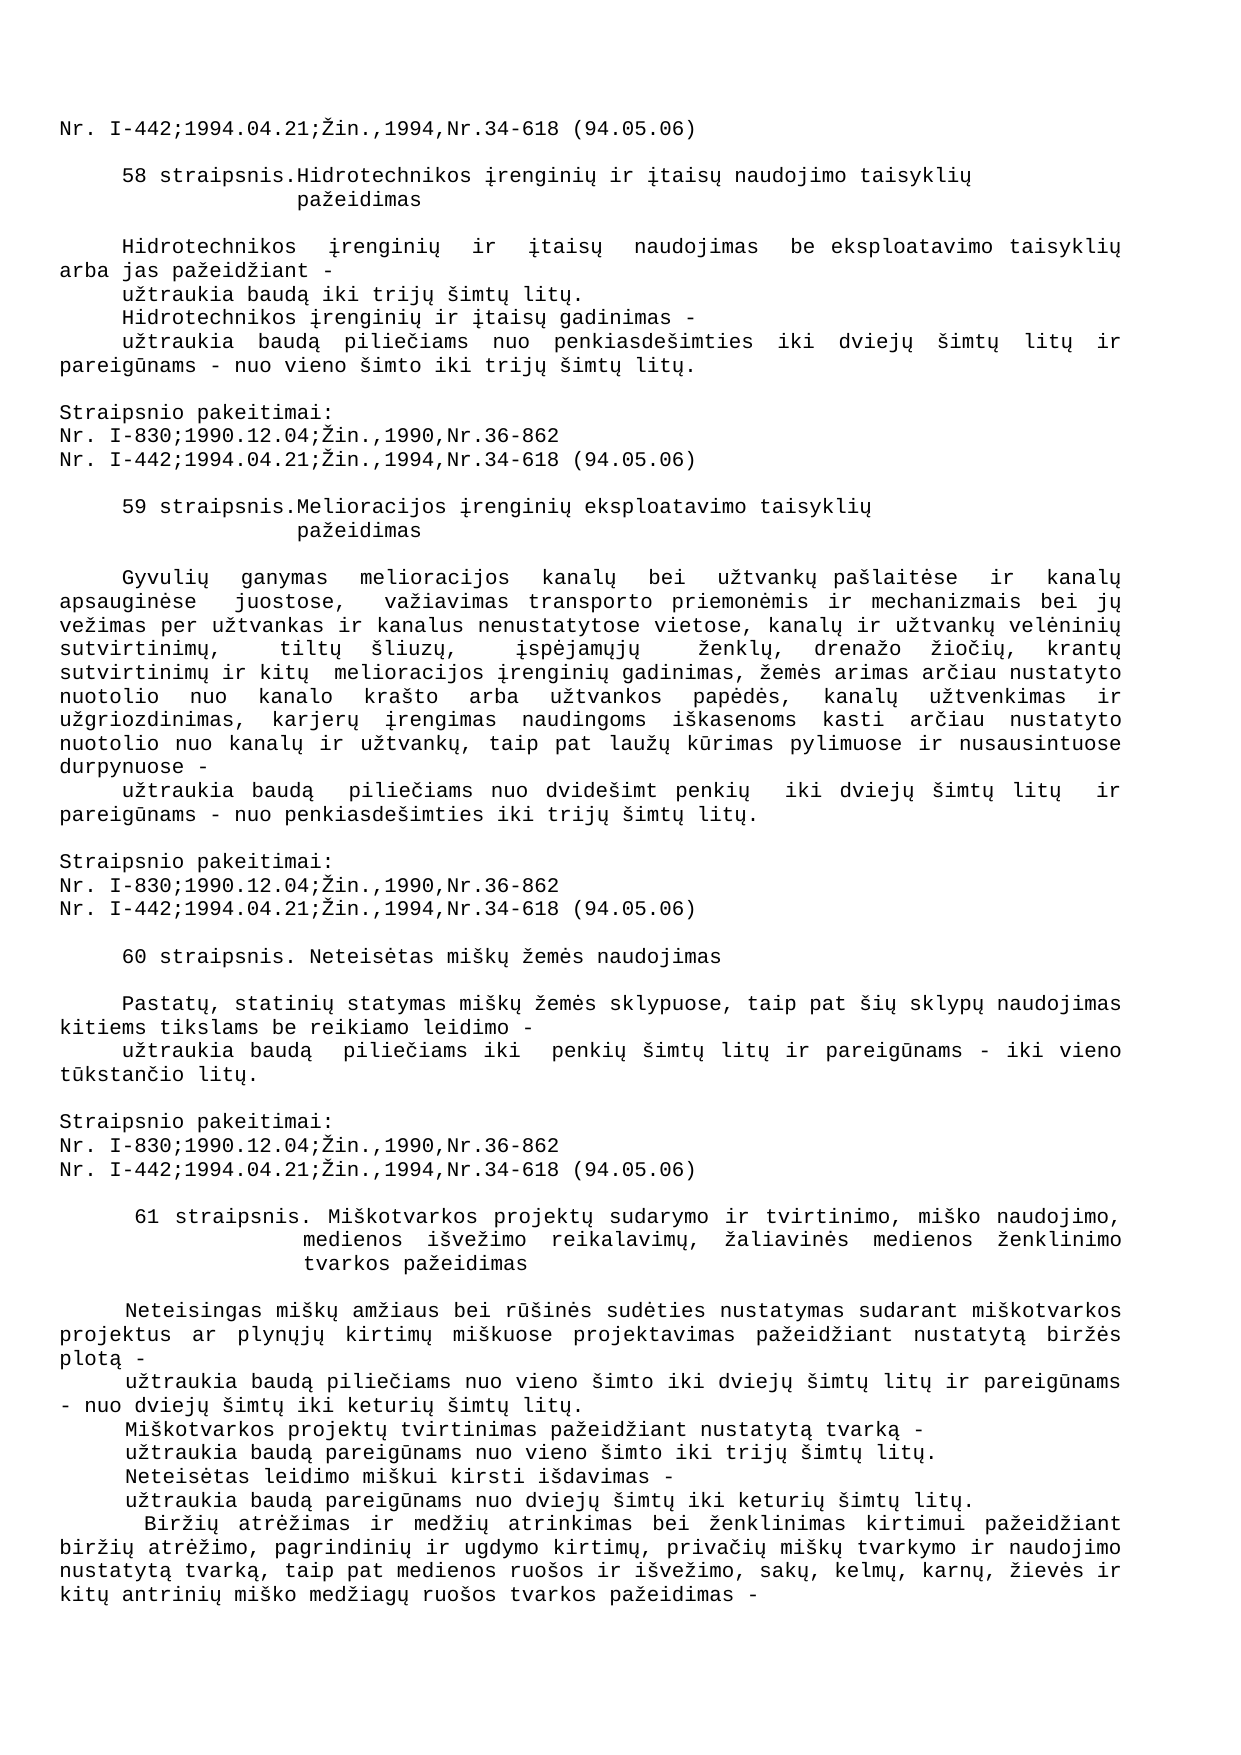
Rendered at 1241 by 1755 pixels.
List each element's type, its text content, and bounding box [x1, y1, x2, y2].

text užtraukia baudą pareigūnams nuo dviejų šimtų iki keturių šimtų litų. [59, 1489, 1122, 1513]
text užtraukia baudą pareigūnams nuo vieno šimto iki trijų šimtų litų. [59, 1442, 1122, 1466]
text pažeidimas [59, 520, 1122, 544]
text Straipsnio pakeitimai: [59, 1111, 1122, 1135]
text Nr. I-442;1994.04.21;Žin.,1994,Nr.34-618 (94.05.06) [59, 898, 1122, 922]
text Hidrotechnikos įrenginių ir įtaisų naudojimas be eksploatavimo taisyklių arba jas pažeidžiant - [59, 236, 1122, 284]
text Hidrotechnikos įrenginių ir įtaisų gadinimas - [59, 307, 1122, 331]
text 61 straipsnis. Miškotvarkos projektų sudarymo ir tvirtinimo, miško naudojimo, medienos išvežimo reikalavimų, žaliavinės medienos ženklinimo tvarkos pažeidimas [134, 1206, 1122, 1277]
text Nr. I-830;1990.12.04;Žin.,1990,Nr.36-862 [59, 426, 1122, 449]
text Nr. I-830;1990.12.04;Žin.,1990,Nr.36-862 [59, 1135, 1122, 1158]
text pažeidimas [59, 189, 1122, 213]
text Neteisėtas leidimo miškui kirsti išdavimas - [59, 1466, 1122, 1489]
text Straipsnio pakeitimai: [59, 402, 1122, 426]
text 59 straipsnis.Melioracijos įrenginių eksploatavimo taisyklių [59, 496, 1122, 520]
text užtraukia baudą iki trijų šimtų litų. [59, 284, 1122, 307]
text užtraukia baudą piliečiams nuo dvidešimt penkių iki dviejų šimtų litų ir pareigūnams - nuo penkiasdešimties iki trijų šimtų litų. [59, 780, 1122, 827]
text Gyvulių ganymas melioracijos kanalų bei užtvankų pašlaitėse ir kanalų apsauginėse juostose, važiavimas transporto priemonėmis ir mechanizmais bei jų vežimas per užtvankas ir kanalus nenustatytose vietose, kanalų ir užtvankų velėninių sutvirtinimų, tiltų šliuzų, įspėjamųjų ženklų, drenažo žiočių, krantų sutvirtinimų ir kitų melioracijos įrenginių gadinimas, žemės arimas arčiau nustatyto nuotolio nuo kanalo krašto arba užtvankos papėdės, kanalų užtvenkimas ir užgriozdinimas, karjerų įrengimas naudingoms iškasenoms kasti arčiau nustatyto nuotolio nuo kanalų ir užtvankų, taip pat laužų kūrimas pylimuose ir nusausintuose durpynuose - [59, 567, 1122, 780]
text 60 straipsnis. Neteisėtas miškų žemės naudojimas [59, 946, 1122, 969]
text Nr. I-442;1994.04.21;Žin.,1994,Nr.34-618 (94.05.06) [59, 1158, 1122, 1182]
text Nr. I-442;1994.04.21;Žin.,1994,Nr.34-618 (94.05.06) [59, 449, 1122, 473]
text Neteisingas miškų amžiaus bei rūšinės sudėties nustatymas sudarant miškotvarkos projektus ar plynųjų kirtimų miškuose projektavimas pažeidžiant nustatytą biržės plotą - [59, 1300, 1122, 1371]
text užtraukia baudą piliečiams nuo penkiasdešimties iki dviejų šimtų litų ir pareigūnams - nuo vieno šimto iki trijų šimtų litų. [59, 331, 1122, 378]
text Pastatų, statinių statymas miškų žemės sklypuose, taip pat šių sklypų naudojimas kitiems tikslams be reikiamo leidimo - [59, 993, 1122, 1040]
text Miškotvarkos projektų tvirtinimas pažeidžiant nustatytą tvarką - [59, 1419, 1122, 1442]
text Biržių atrėžimas ir medžių atrinkimas bei ženklinimas kirtimui pažeidžiant biržių atrėžimo, pagrindinių ir ugdymo kirtimų, privačių miškų tvarkymo ir naudojimo nustatytą tvarką, taip pat medienos ruošos ir išvežimo, sakų, kelmų, karnų, žievės ir kitų antrinių miško medžiagų ruošos tvarkos pažeidimas - [59, 1513, 1122, 1608]
text 58 straipsnis.Hidrotechnikos įrenginių ir įtaisų naudojimo taisyklių [59, 165, 1122, 189]
text Nr. I-442;1994.04.21;Žin.,1994,Nr.34-618 (94.05.06) [59, 118, 1122, 142]
text Nr. I-830;1990.12.04;Žin.,1990,Nr.36-862 [59, 875, 1122, 898]
text užtraukia baudą piliečiams iki penkių šimtų litų ir pareigūnams - iki vieno tūkstančio litų. [59, 1040, 1122, 1088]
text Straipsnio pakeitimai: [59, 851, 1122, 875]
text užtraukia baudą piliečiams nuo vieno šimto iki dviejų šimtų litų ir pareigūnams - nuo dviejų šimtų iki keturių šimtų litų. [59, 1371, 1122, 1419]
